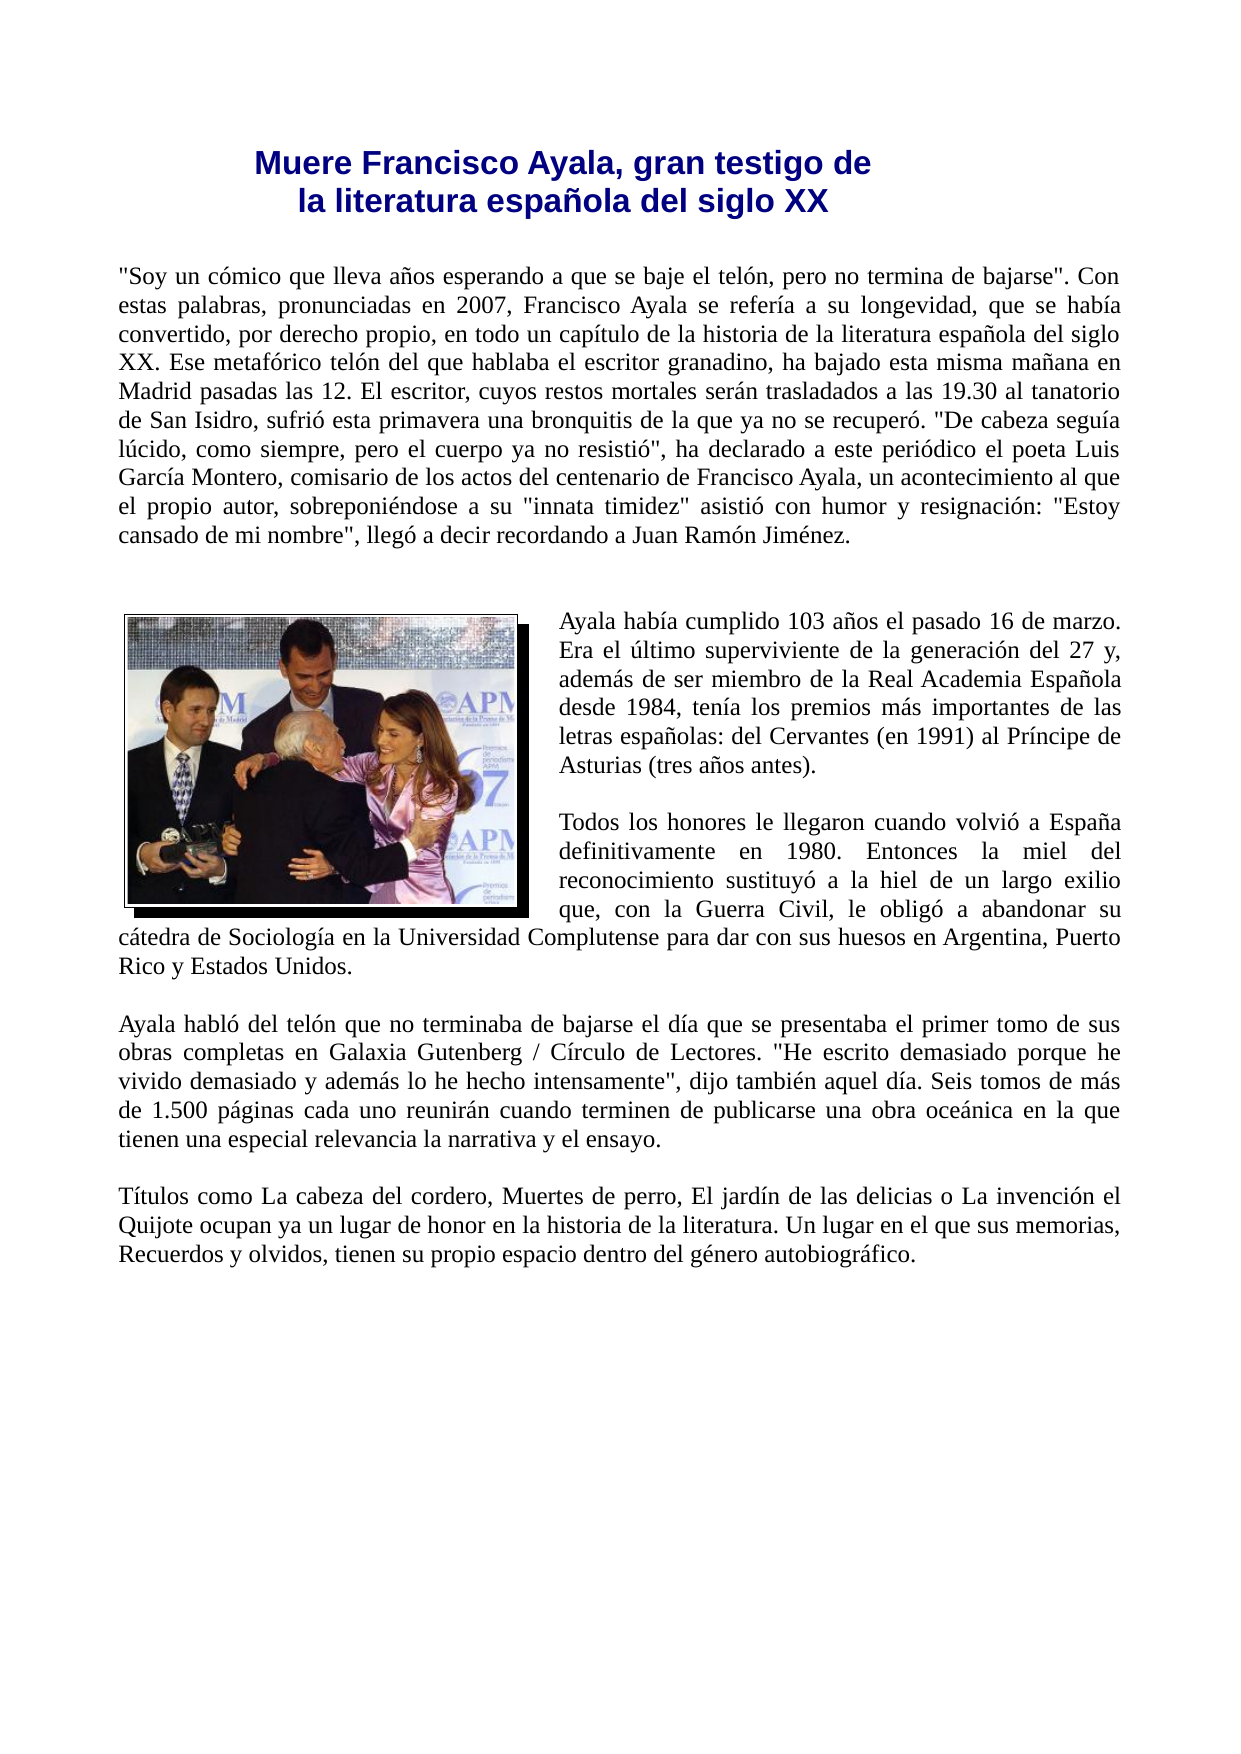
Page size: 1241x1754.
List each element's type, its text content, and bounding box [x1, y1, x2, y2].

text Todos los honores le llegaron cuando volvió a España definitivamente en 1980. Entonces la miel del reconocimiento sustituyó a la hiel de un largo exilio que, con la Guerra Civil, le obligó a abandonar su cátedra de Sociología en la Universidad Complutense para dar con sus huesos en Argentina, Puerto Rico y Estados Unidos. [118, 807, 1122, 980]
text Ayala habló del telón que no terminaba de bajarse el día que se presentaba el primer tomo de sus obras completas en Galaxia Gutenberg / Círculo de Lectores. "He escrito demasiado porque he vivido demasiado y además lo he hecho intensamente", dijo también aquel día. Seis tomos de más de 1.500 páginas cada uno reunirán cuando terminen de publicarse una obra oceánica en la que tienen una especial relevancia la narrativa y el ensayo. [118, 1009, 1122, 1152]
picture [127, 617, 515, 904]
text [125, 615, 517, 907]
subtitle Muere Francisco Ayala, gran testigo de la literatura española del siglo XX [249, 143, 877, 220]
text "Soy un cómico que lleva años esperando a que se baje el telón, pero no termina de bajarse". Con estas palabras, pronunciadas en 2007, Francisco Ayala se refería a su longevidad, que se había convertido, por derecho propio, en todo un capítulo de la historia de la literatura española del siglo XX. Ese metafórico telón del que hablaba el escritor granadino, ha bajado esta misma mañana en Madrid pasadas las 12. El escritor, cuyos restos mortales serán trasladados a las 19.30 al tanatorio de San Isidro, sufrió esta primavera una bronquitis de la que ya no se recuperó. "De cabeza seguía lúcido, como siempre, pero el cuerpo ya no resistió", ha declarado a este periódico el poeta Luis García Montero, comisario de los actos del centenario de Francisco Ayala, un acontecimiento al que el propio autor, sobreponiéndose a su "innata timidez" asistió con humor y resignación: "Estoy cansado de mi nombre", llegó a decir recordando a Juan Ramón Jiménez. [118, 261, 1122, 549]
text Ayala había cumplido 103 años el pasado 16 de marzo. Era el último superviviente de la generación del 27 y, además de ser miembro de la Real Academia Española desde 1984, tenía los premios más importantes de las letras españolas: del Cervantes (en 1991) al Príncipe de Asturias (tres años antes). [118, 606, 1122, 779]
text Títulos como La cabeza del cordero, Muertes de perro, El jardín de las delicias o La invención el Quijote ocupan ya un lugar de honor en la historia de la literatura. Un lugar en el que sus memorias, Recuerdos y olvidos, tienen su propio espacio dentro del género autobiográfico. [118, 1181, 1122, 1267]
